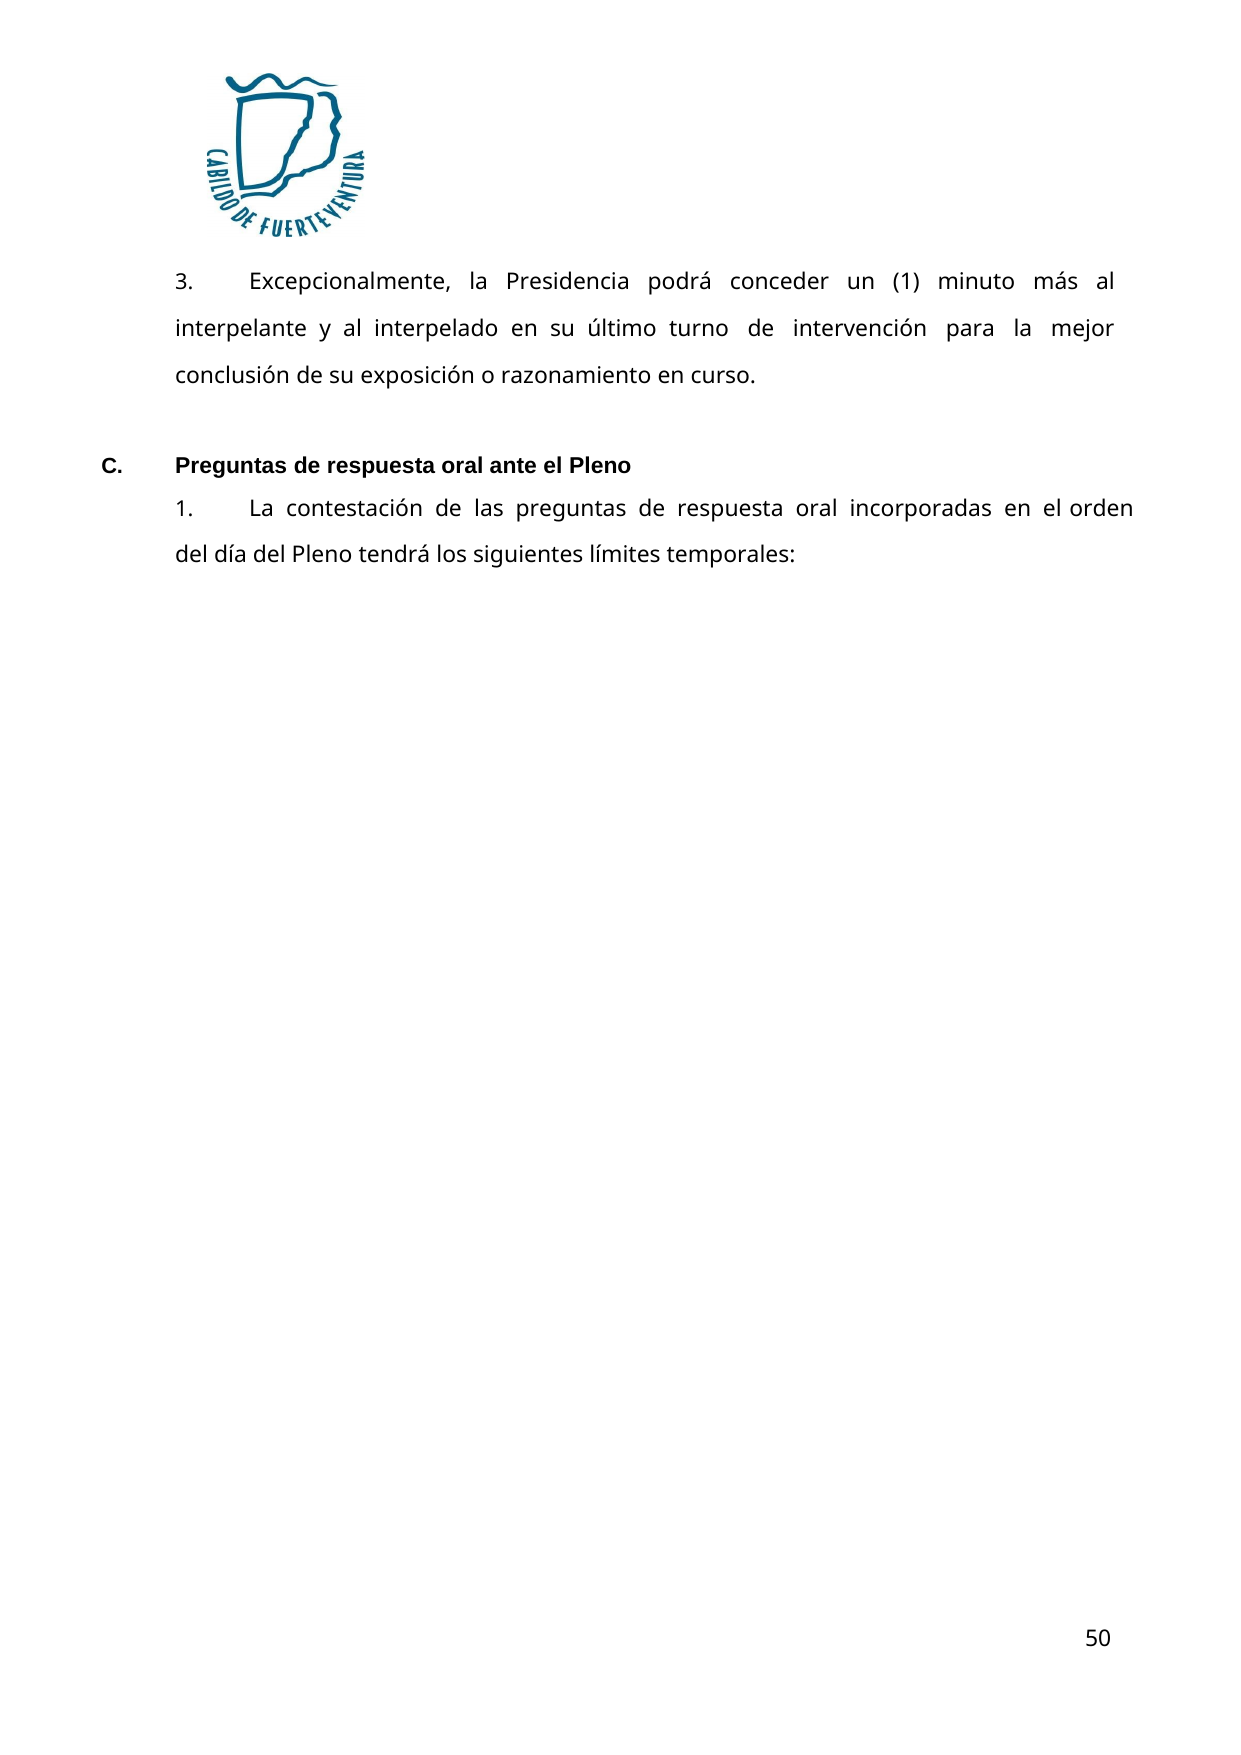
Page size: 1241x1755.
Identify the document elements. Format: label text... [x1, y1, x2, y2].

list Excepcionalmente, la Presidencia podrá conceder un (1) minuto más al interpelante y al interpelado en su último turno de intervención para la mejor conclusión de su exposición o razonamiento en curso. [175, 265, 1114, 390]
list Preguntas de respuesta oral ante el Pleno [101, 452, 1134, 478]
list La contestación de las preguntas de respuesta oral incorporadas en el orden del día del Pleno tendrá los siguientes límites temporales: [175, 492, 1134, 569]
